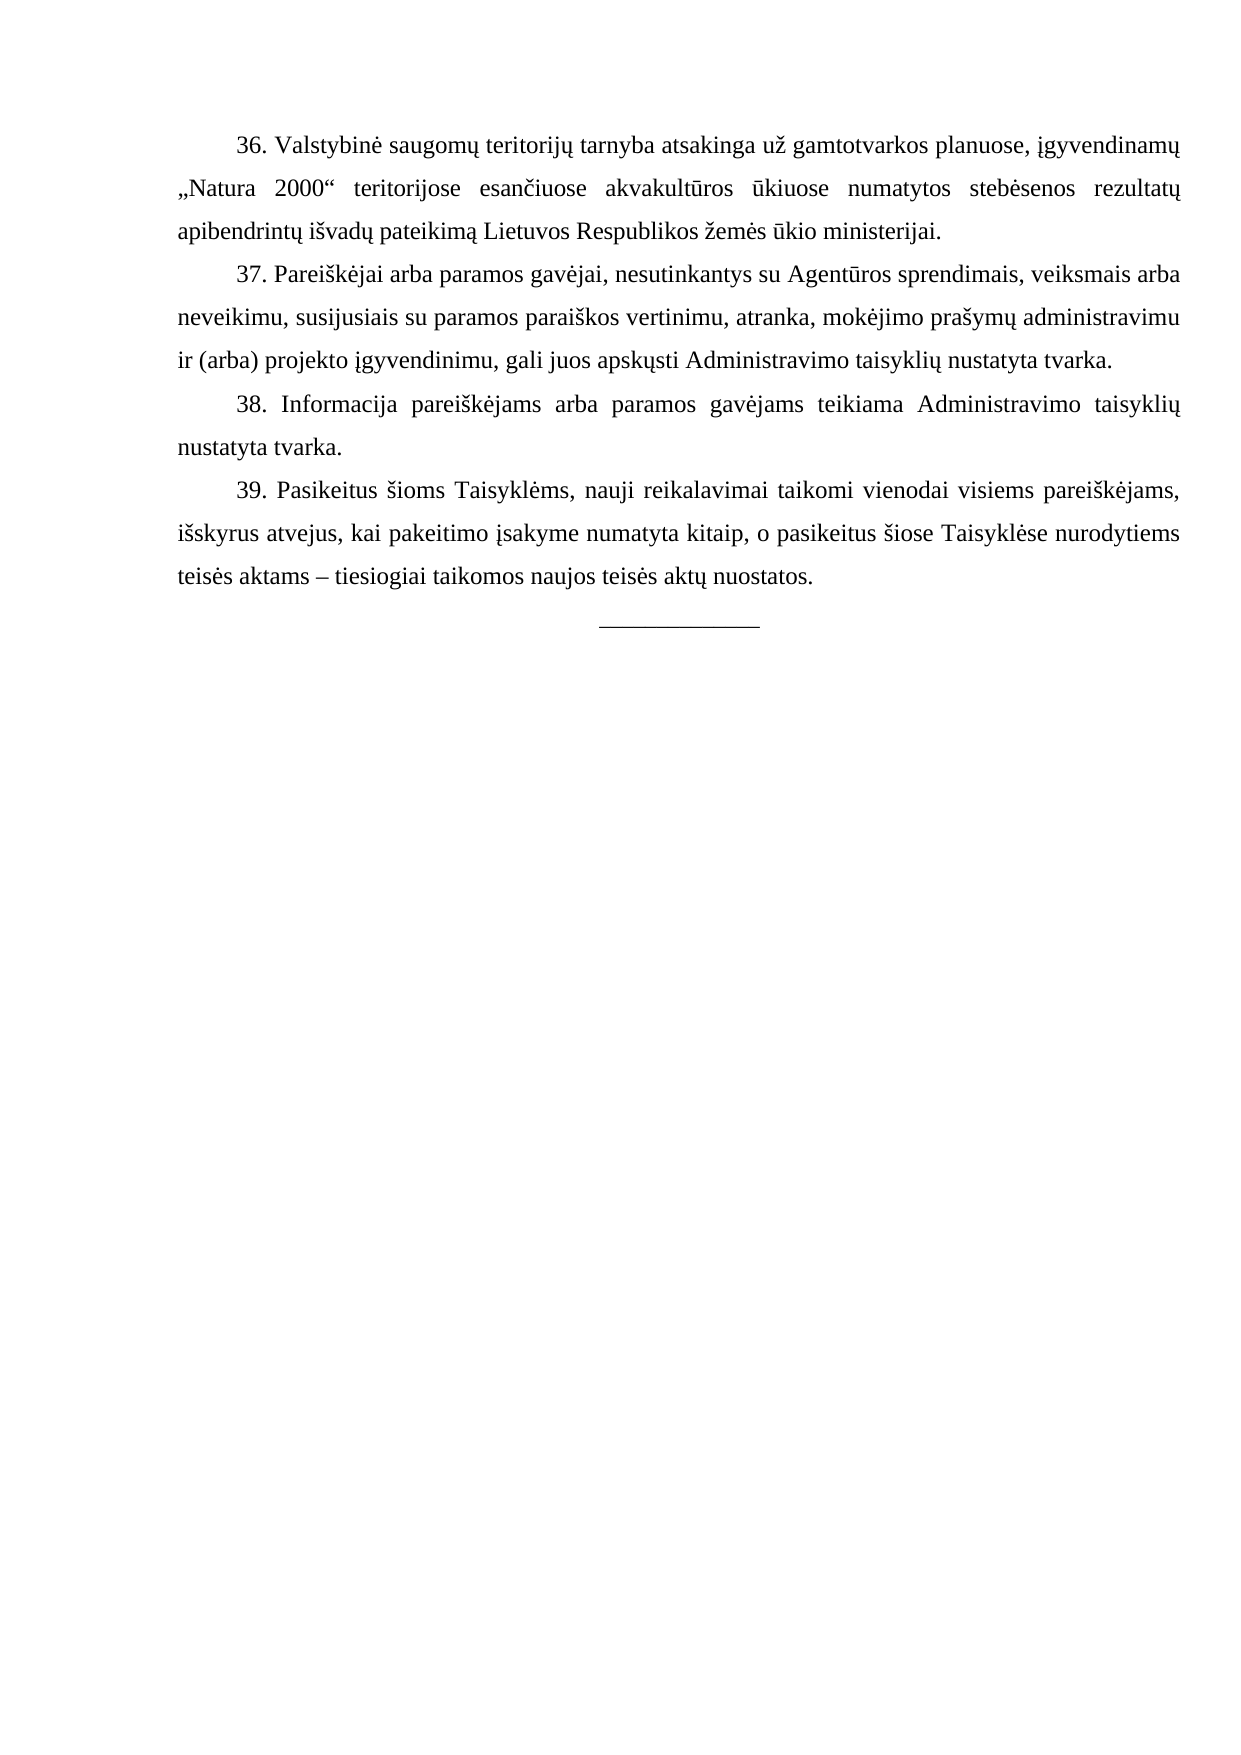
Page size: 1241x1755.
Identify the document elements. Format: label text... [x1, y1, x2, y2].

text 38. Informacija pareiškėjams arba paramos gavėjams teikiama Administravimo taisyklių nustatyta tvarka. [177, 389, 1181, 461]
text 39. Pasikeitus šioms Taisyklėms, nauji reikalavimai taikomi vienodai visiems pareiškėjams, išskyrus atvejus, kai pakeitimo įsakyme numatyta kitaip, o pasikeitus šiose Taisyklėse nurodytiems teisės aktams – tiesiogiai taikomos naujos teisės aktų nuostatos. [177, 475, 1181, 590]
text ______________ [177, 604, 1181, 631]
text 37. Pareiškėjai arba paramos gavėjai, nesutinkantys su Agentūros sprendimais, veiksmais arba neveikimu, susijusiais su paramos paraiškos vertinimu, atranka, mokėjimo prašymų administravimu ir (arba) projekto įgyvendinimu, gali juos apskųsti Administravimo taisyklių nustatyta tvarka. [177, 259, 1181, 374]
text 36. Valstybinė saugomų teritorijų tarnyba atsakinga už gamtotvarkos planuose, įgyvendinamų „Natura 2000“ teritorijose esančiuose akvakultūros ūkiuose numatytos stebėsenos rezultatų apibendrintų išvadų pateikimą Lietuvos Respublikos žemės ūkio ministerijai. [177, 130, 1181, 245]
